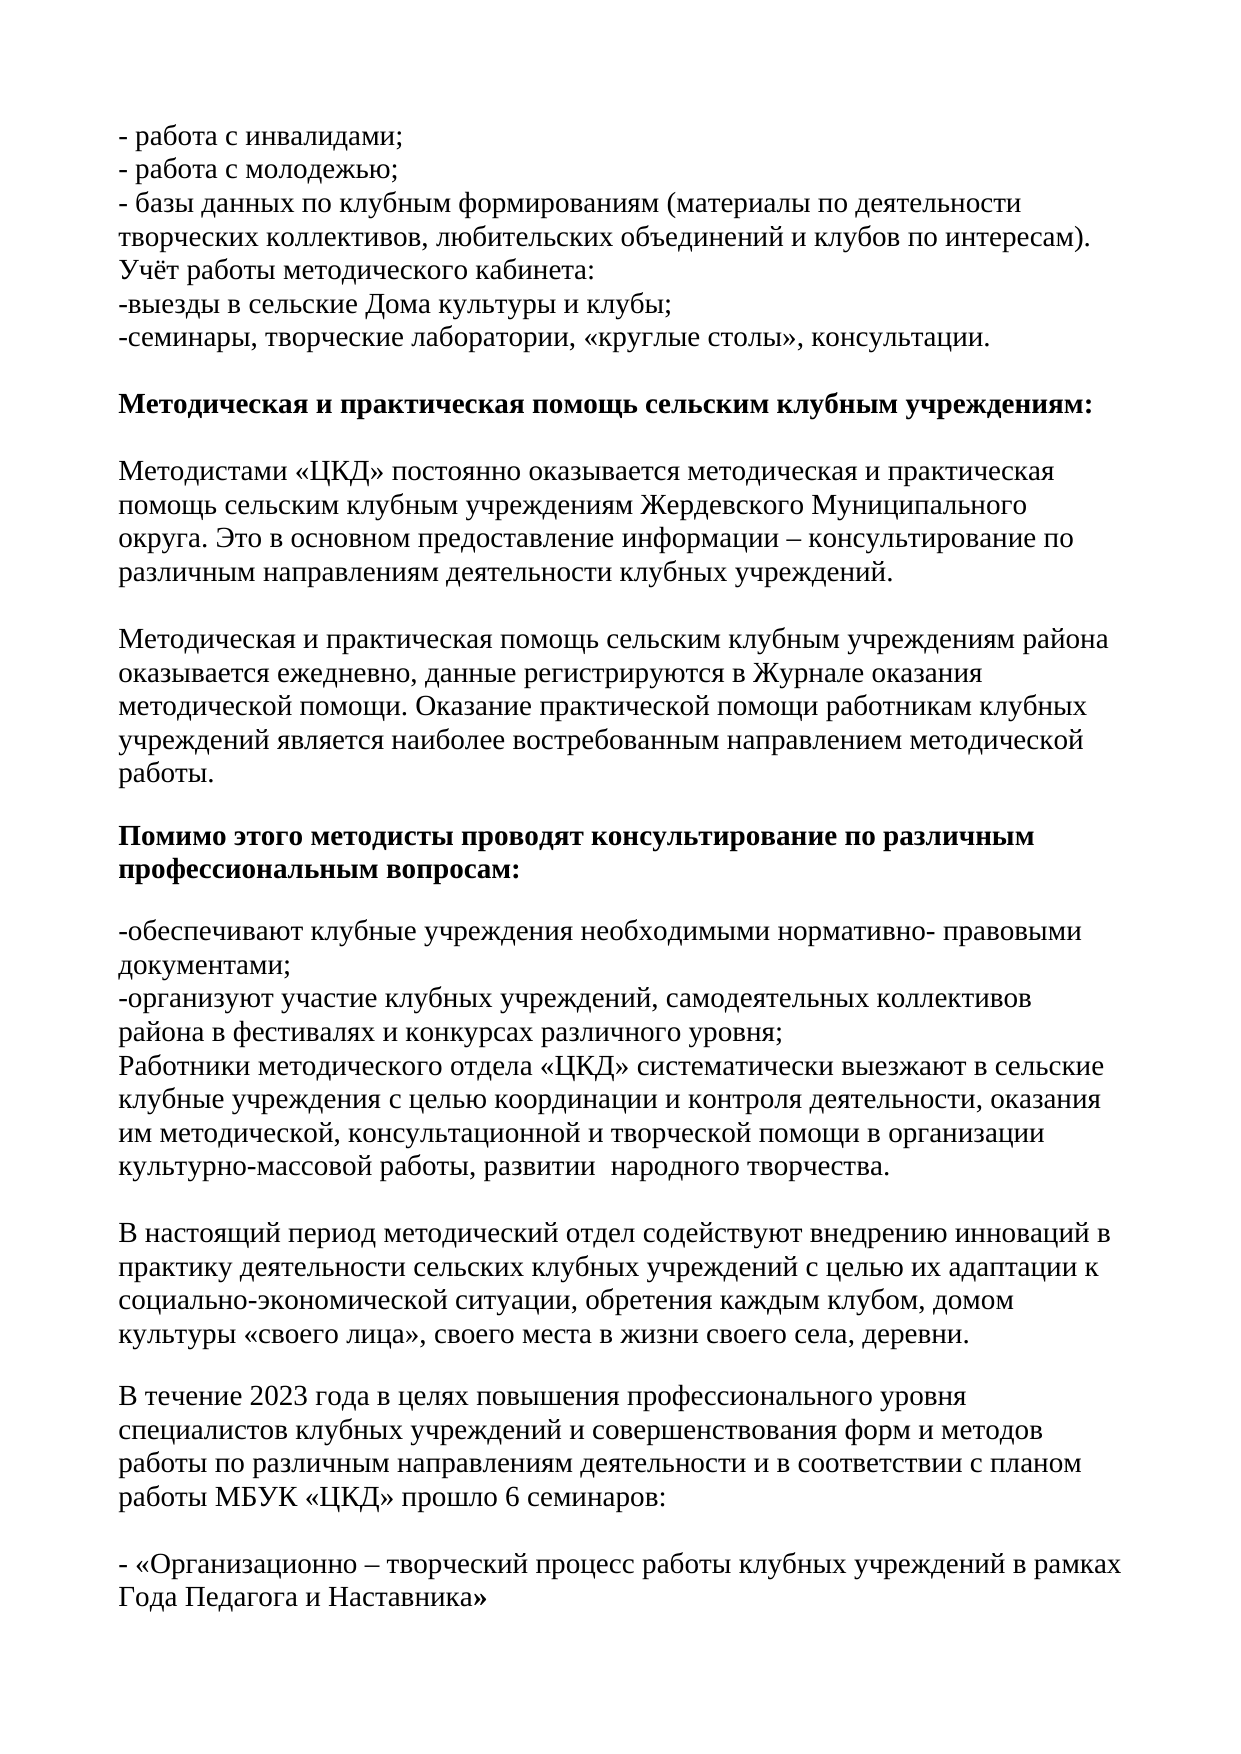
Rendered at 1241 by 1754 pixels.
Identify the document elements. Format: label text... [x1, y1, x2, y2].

text -выезды в сельские Дома культуры и клубы; [118, 286, 1122, 319]
text Методическая и практическая помощь сельским клубным учреждениям района оказывается ежедневно, данные регистрируются в Журнале оказания методической помощи. Оказание практической помощи работникам клубных учреждений является наиболее востребованным направлением методической работы. [118, 621, 1122, 789]
text Методистами «ЦКД» постоянно оказывается методическая и практическая помощь сельским клубным учреждениям Жердевского Муниципального округа. Это в основном предоставление информации – консультирование по различным направлениям деятельности клубных учреждений. [118, 453, 1122, 588]
text Методическая и практическая помощь сельским клубным учреждениям: [118, 386, 1122, 420]
text - работа с инвалидами; [118, 118, 1122, 152]
text Работники методического отдела «ЦКД» систематически выезжают в сельские клубные учреждения с целью координации и контроля деятельности, оказания им методической, консультационной и творческой помощи в организации культурно-массовой работы, развитии народного творчества. [118, 1048, 1122, 1182]
text В течение 2023 года в целях повышения профессионального уровня специалистов клубных учреждений и совершенствования форм и методов работы по различным направлениям деятельности и в соответствии с планом работы МБУК «ЦКД» прошло 6 семинаров: [118, 1378, 1122, 1512]
text Учёт работы методического кабинета: [118, 252, 1122, 286]
text -обеспечивают клубные учреждения необходимыми нормативно- правовыми документами; [118, 913, 1122, 981]
text - базы данных по клубным формированиям (материалы по деятельности творческих коллективов, любительских объединений и клубов по интересам). [118, 185, 1122, 252]
text -организуют участие клубных учреждений, самодеятельных коллективов района в фестивалях и конкурсах различного уровня; [118, 981, 1122, 1048]
text - работа с молодежью; [118, 152, 1122, 185]
text В настоящий период методический отдел со­действуют внедрению инноваций в практику деятельности сельских клубных учреждений с целью их адаптации к со­циально-экономической ситуации, обретения каждым клубом, домом культуры «своего лица», своего места в жизни своего села, деревни. [118, 1215, 1122, 1349]
text - «Организационно – творческий процесс работы клубных учреждений в рамках Года Педагога и Наставника» [118, 1546, 1122, 1613]
text -семинары, творческие лаборатории, «круглые столы», консультации. [118, 319, 1122, 353]
text Помимо этого методисты проводят консультирование по различным профессиональным вопросам: [118, 818, 1122, 885]
